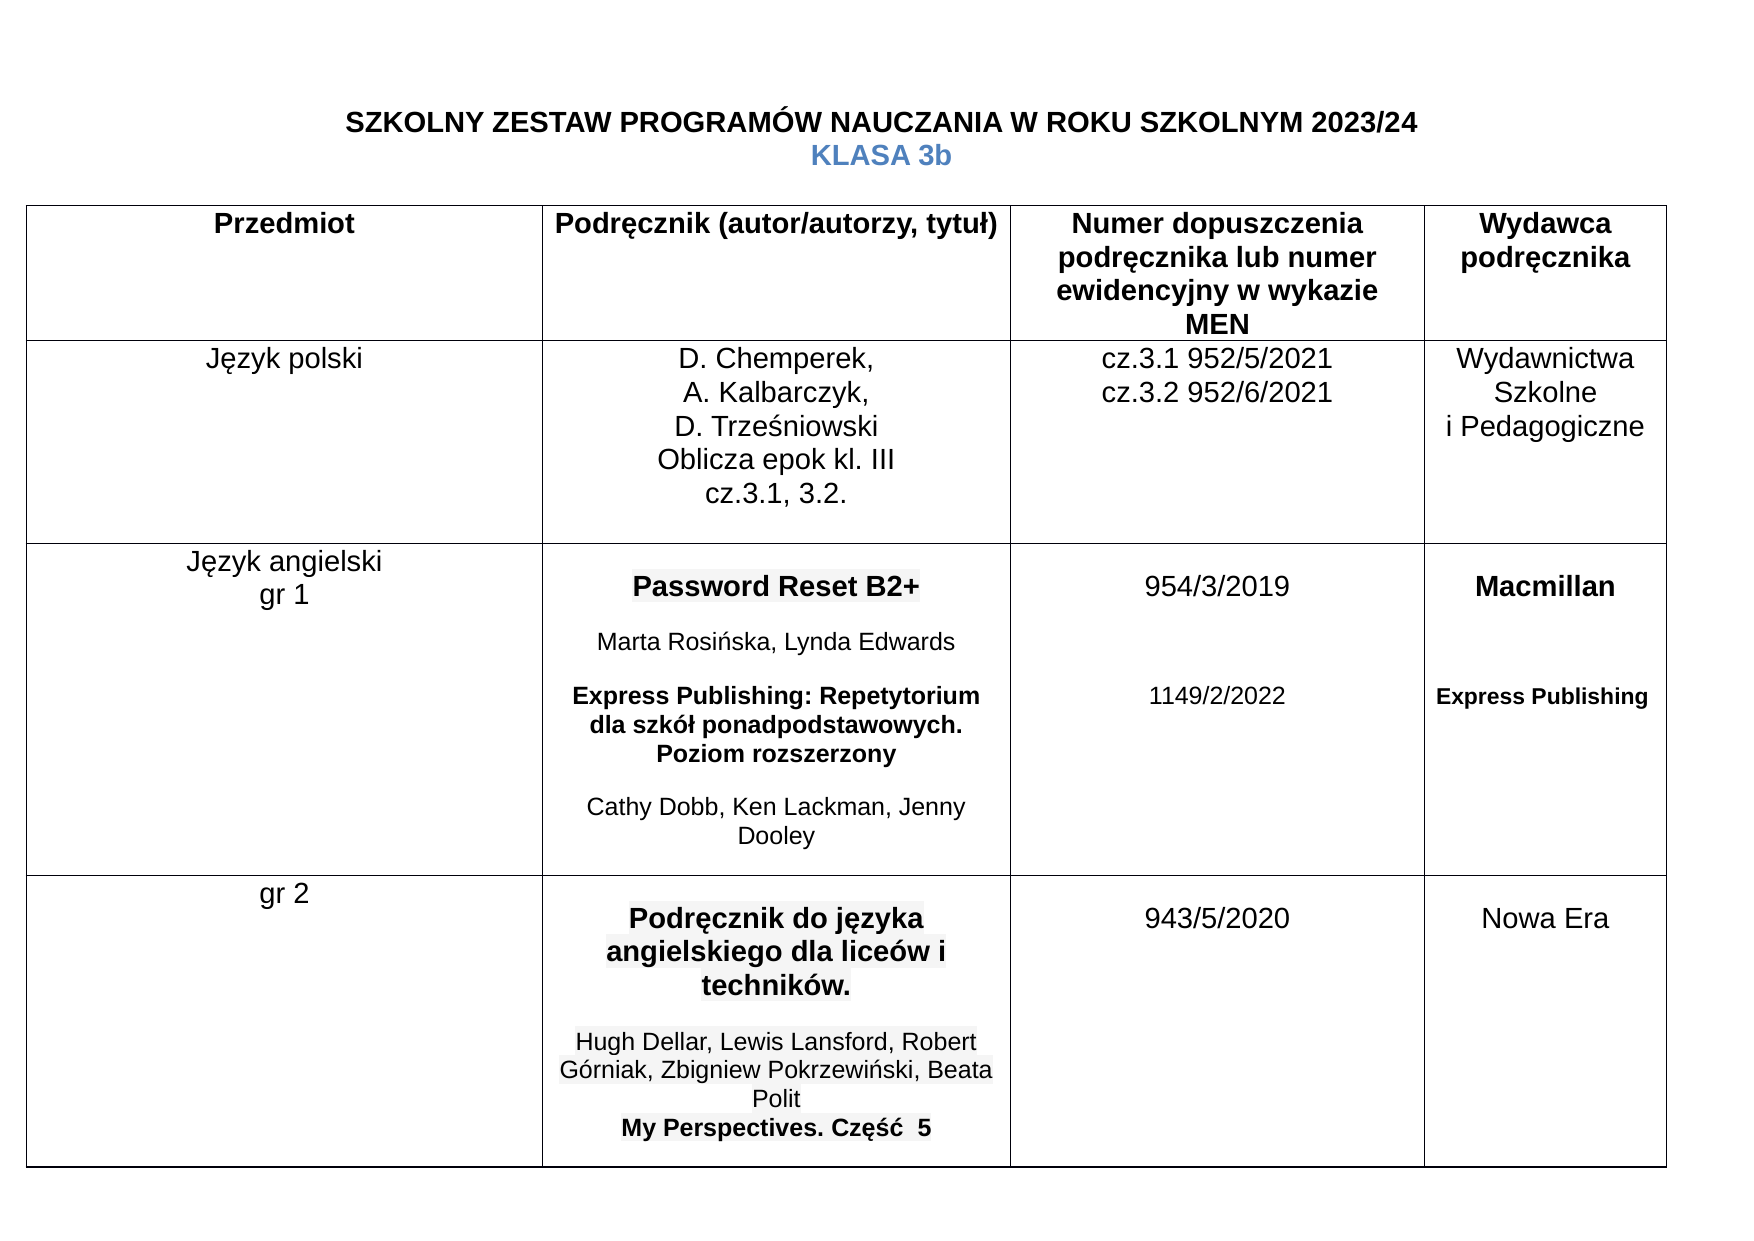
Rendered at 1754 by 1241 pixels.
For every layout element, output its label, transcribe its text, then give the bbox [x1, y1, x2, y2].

table_cell cz.3.1 952/5/2021 cz.3.2 952/6/2021 [1011, 341, 1424, 543]
table_cell Macmillan Express Publishing [1425, 544, 1666, 875]
table_cell Podręcznik do języka angielskiego dla liceów i techników. Hugh Dellar, Lewis Lansford, Robert Górniak, Zbigniew Pokrzewiński, Beata Polit My Perspectives. Część 5 [543, 876, 1010, 1166]
text SZKOLNY ZESTAW PROGRAMÓW NAUCZANIA W ROKU SZKOLNYM 2023/24 [37, 104, 1725, 138]
table_cell gr 2 [27, 876, 542, 1166]
table_cell D. Chemperek, A. Kalbarczyk, D. Trześniowski Oblicza epok kl. III cz.3.1, 3.2. [543, 341, 1010, 543]
table_header Numer dopuszczenia podręcznika lub numer ewidencyjny w wykazie MEN [1011, 206, 1424, 340]
table_cell 954/3/2019 1149/2/2022 [1011, 544, 1424, 875]
table_header Przedmiot [27, 206, 542, 340]
table_cell Nowa Era [1425, 876, 1666, 1166]
table_cell Język polski [27, 341, 542, 543]
table_header Wydawca podręcznika [1425, 206, 1666, 340]
text KLASA 3b [37, 138, 1725, 172]
table_cell Język angielski gr 1 [27, 544, 542, 875]
table_cell Wydawnictwa Szkolne i Pedagogiczne [1425, 341, 1666, 543]
table_header Podręcznik (autor/autorzy, tytuł) [543, 206, 1010, 340]
table_cell Password Reset B2+ Marta Rosińska, Lynda Edwards Express Publishing: Repetytorium dla szkół ponadpodstawowych. Poziom rozszerzony Cathy Dobb, Ken Lackman, Jenny Dooley [543, 544, 1010, 875]
table_cell 943/5/2020 [1011, 876, 1424, 1166]
